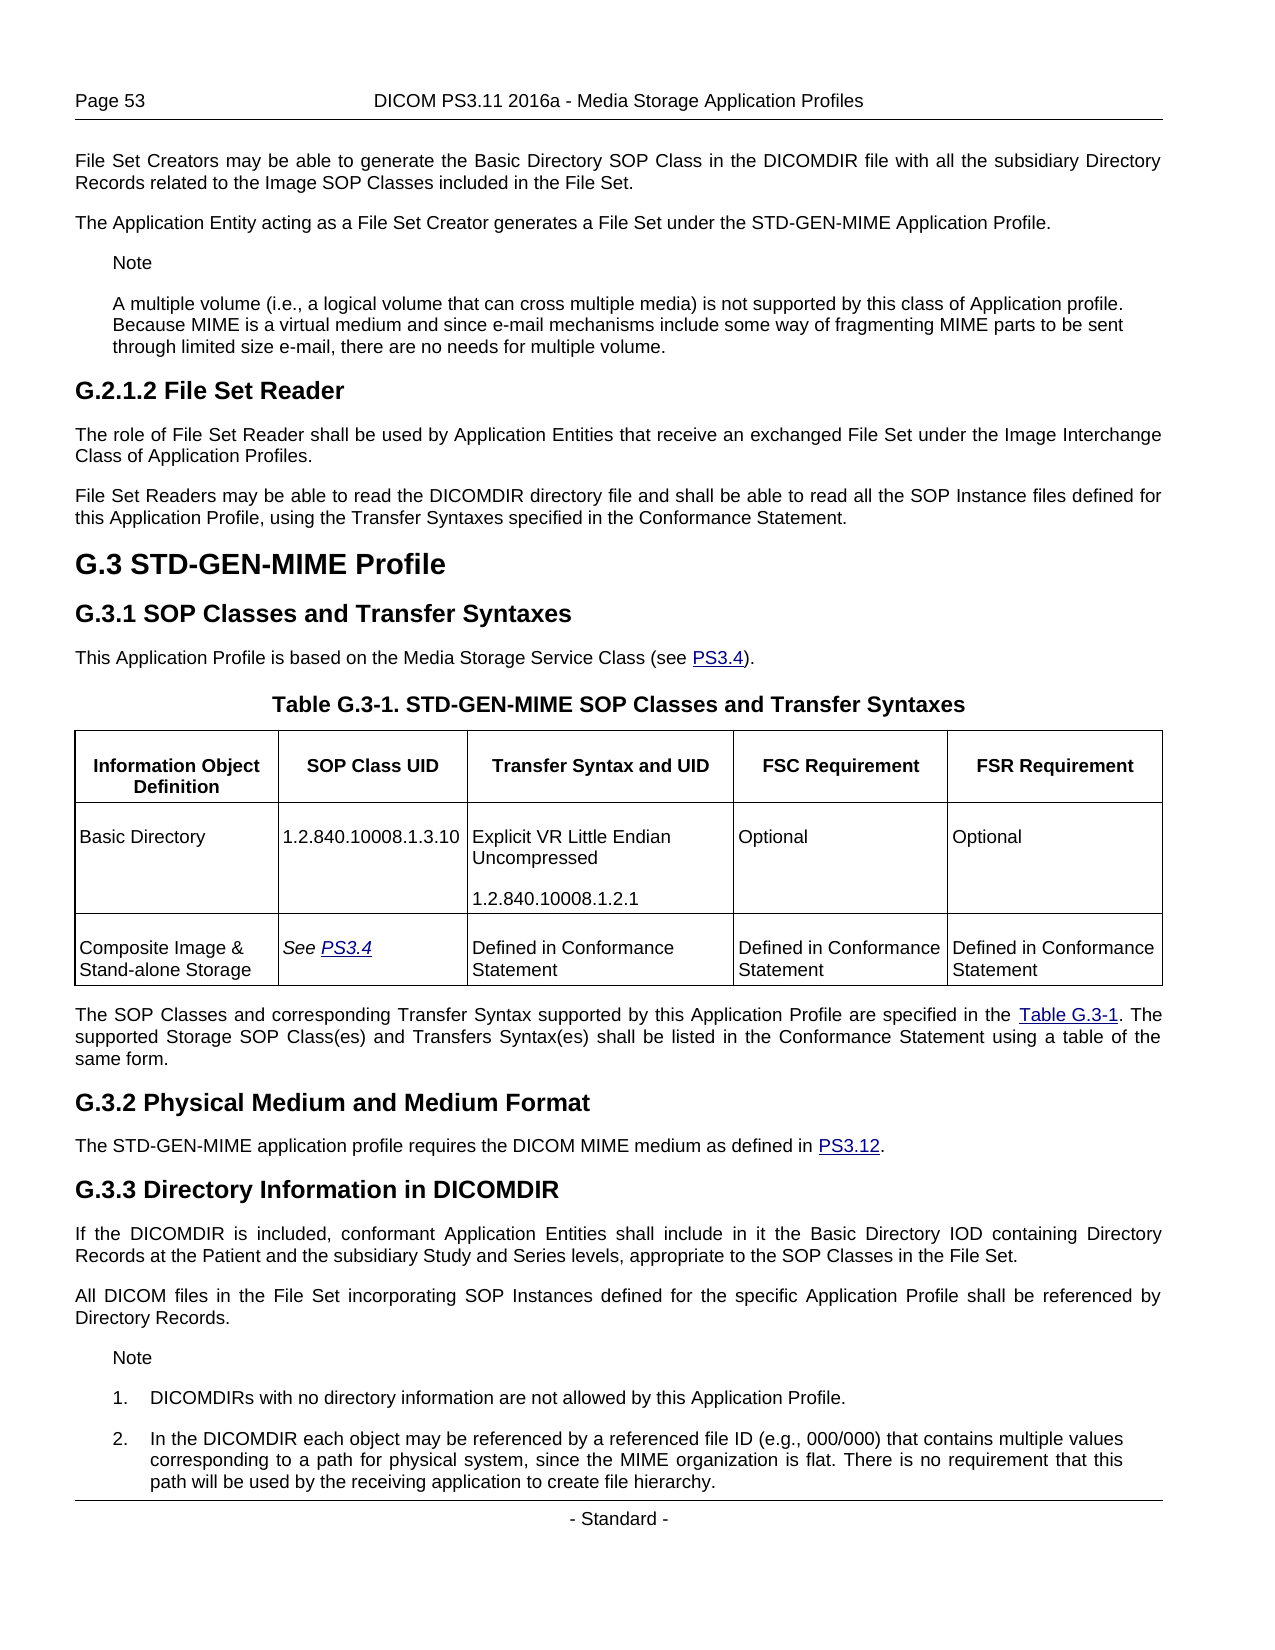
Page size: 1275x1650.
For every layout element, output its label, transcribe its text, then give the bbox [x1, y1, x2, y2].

text G.3.2 Physical Medium and Medium Format [75, 1088, 1162, 1116]
table_cell Explicit VR Little Endian Uncompressed 1.2.840.10008.1.2.1 [468, 803, 733, 913]
table_header Information Object Definition [76, 731, 278, 802]
text File Set Readers may be able to read the DICOMDIR directory file and shall be able to read all the SOP Instance files defined for this Application Profile, using the Transfer Syntaxes specified in the Conformance Statement. [75, 485, 1162, 528]
text Note [112, 252, 1125, 274]
table_cell Basic Directory [76, 803, 278, 913]
text The SOP Classes and corresponding Transfer Syntax supported by this Application Profile are specified in the Table G.3-1. The supported Storage SOP Class(es) and Transfers Syntax(es) shall be listed in the Conformance Statement using a table of the same form. [75, 1004, 1162, 1069]
text The Application Entity acting as a File Set Creator generates a File Set under the STD-GEN-MIME Application Profile. [75, 212, 1162, 233]
table_header Transfer Syntax and UID [468, 731, 733, 802]
table_cell Defined in Conformance Statement [468, 914, 733, 984]
text G.3.1 SOP Classes and Transfer Syntaxes [75, 599, 1162, 628]
text A multiple volume (i.e., a logical volume that can cross multiple media) is not supported by this class of Application profile. Because MIME is a virtual medium and since e-mail mechanisms include some way of fragmenting MIME parts to be sent through limited size e-mail, there are no needs for multiple volume. [112, 292, 1125, 357]
list In the DICOMDIR each object may be referenced by a referenced file ID (e.g., 000/000) that contains multiple values corresponding to a path for physical system, since the MIME organization is flat. There is no requirement that this path will be used by the receiving application to create file hierarchy. [112, 1427, 1125, 1492]
text All DICOM files in the File Set incorporating SOP Instances defined for the specific Application Profile shall be referenced by Directory Records. [75, 1285, 1162, 1328]
table_header SOP Class UID [279, 731, 467, 802]
table_header FSR Requirement [948, 731, 1162, 802]
text This Application Profile is based on the Media Storage Service Class (see PS3.4). [75, 647, 1162, 668]
list DICOMDIRs with no directory information are not allowed by this Application Profile. [112, 1387, 1125, 1409]
text If the DICOMDIR is included, conformant Application Entities shall include in it the Basic Directory IOD containing Directory Records at the Patient and the subsidiary Study and Series levels, appropriate to the SOP Classes in the File Set. [75, 1223, 1162, 1266]
text G.3.3 Directory Information in DICOMDIR [75, 1176, 1162, 1204]
table_cell Defined in Conformance Statement [948, 914, 1162, 984]
text File Set Creators may be able to generate the Basic Directory SOP Class in the DICOMDIR file with all the subsidiary Directory Records related to the Image SOP Classes included in the File Set. [75, 150, 1162, 193]
table_cell Optional [948, 803, 1162, 913]
table_cell Optional [734, 803, 947, 913]
table_cell Composite Image & Stand-alone Storage [76, 914, 278, 984]
table_cell See PS3.4 [279, 914, 467, 984]
text G.2.1.2 File Set Reader [75, 376, 1162, 405]
text The role of File Set Reader shall be used by Application Entities that receive an exchanged File Set under the Image Interchange Class of Application Profiles. [75, 423, 1162, 467]
text Note [112, 1347, 1125, 1368]
table_header FSC Requirement [734, 731, 947, 802]
table_cell Defined in Conformance Statement [734, 914, 947, 984]
table_cell 1.2.840.10008.1.3.10 [279, 803, 467, 913]
text Table G.3-1. STD-GEN-MIME SOP Classes and Transfer Syntaxes [75, 691, 1162, 717]
text G.3 STD-GEN-MIME Profile [75, 547, 1162, 581]
text The STD-GEN-MIME application profile requires the DICOM MIME medium as defined in PS3.12. [75, 1135, 1162, 1157]
